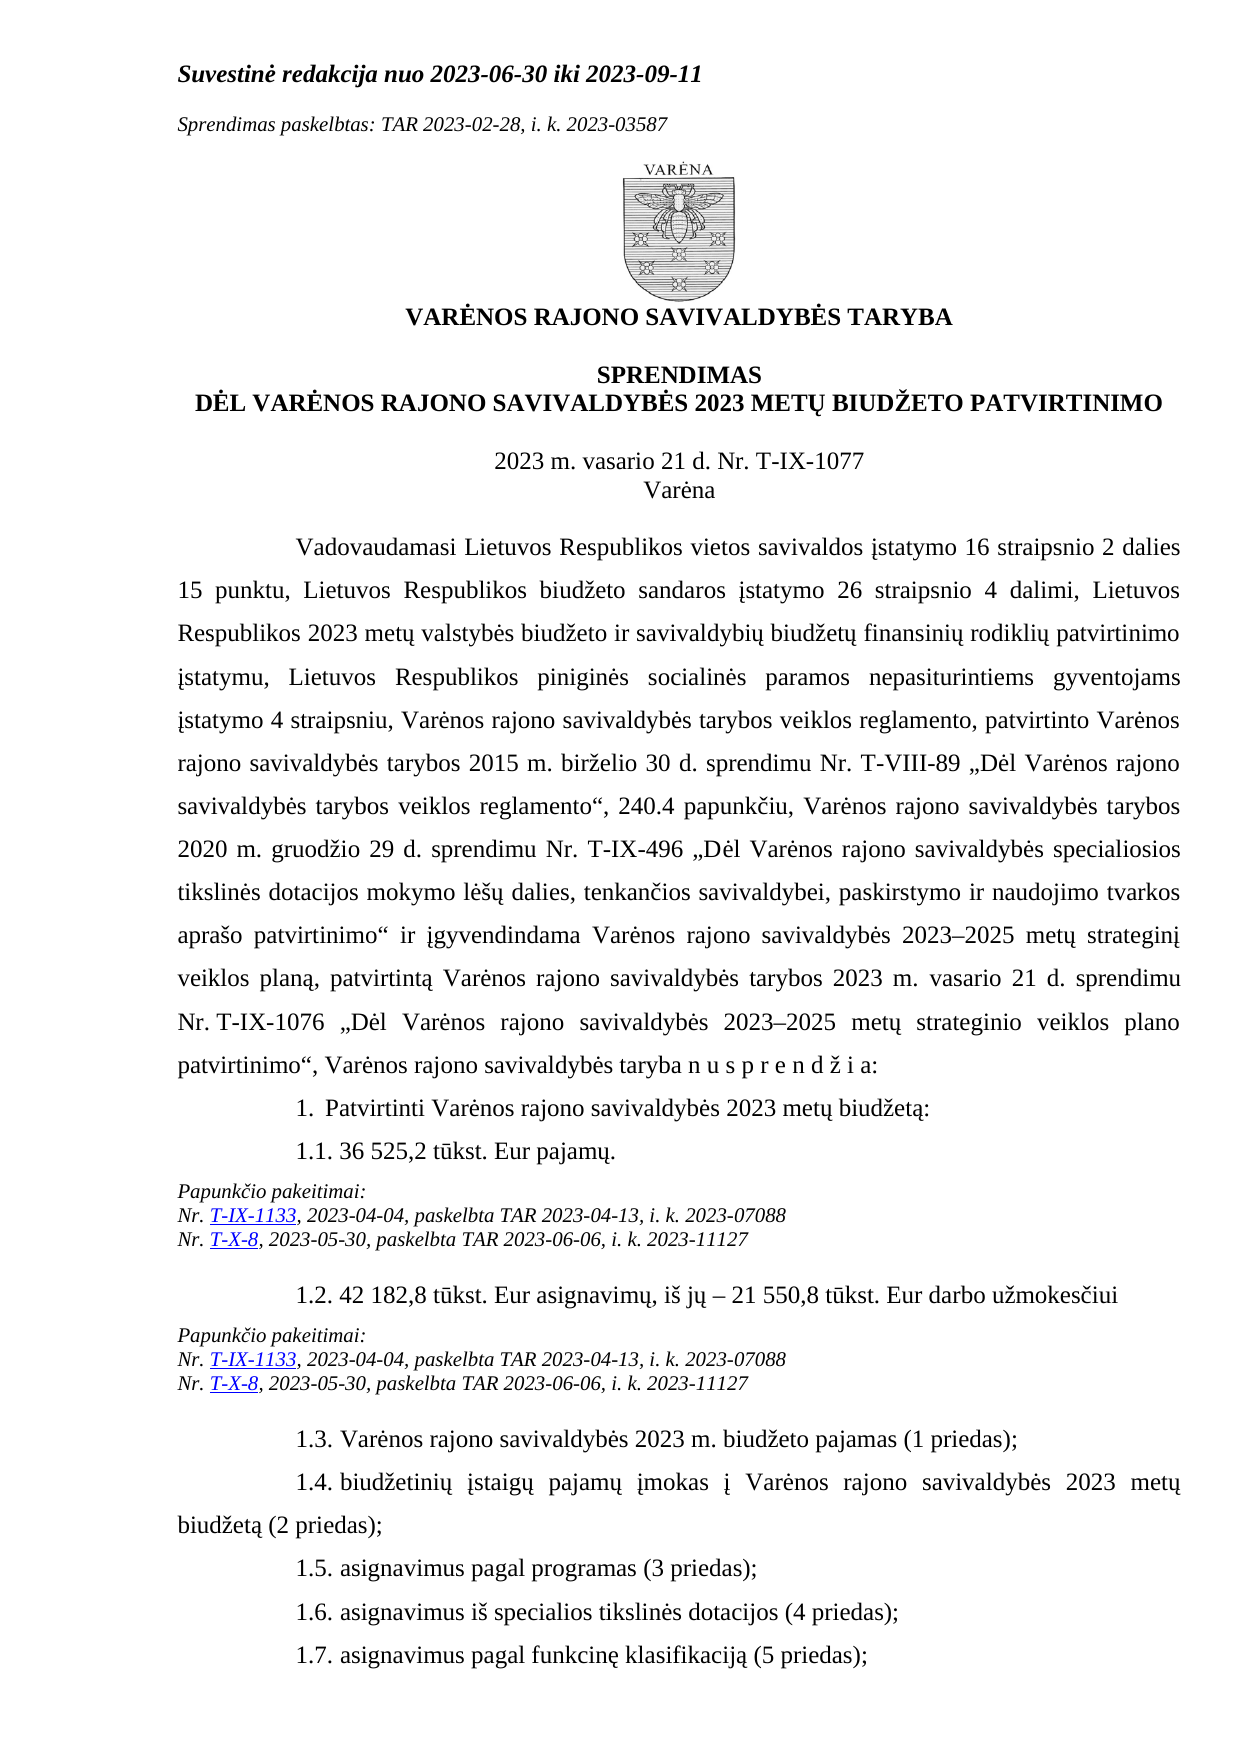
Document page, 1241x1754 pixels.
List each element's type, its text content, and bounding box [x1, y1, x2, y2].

text VARĖNOS RAJONO SAVIVALDYBĖS TARYBA [177, 302, 1181, 331]
text 2023 m. vasario 21 d. Nr. T-IX-1077 [177, 446, 1181, 475]
subtitle Vadovaudamasi Lietuvos Respublikos vietos savivaldos įstatymo 16 straipsnio 2 dalies 15 punktu, Lietuvos Respublikos biudžeto sandaros įstatymo 26 straipsnio 4 dalimi, Lietuvos Respublikos 2023 metų valstybės biudžeto ir savivaldybių biudžetų finansinių rodiklių patvirtinimo įstatymu, Lietuvos Respublikos piniginės socialinės paramos nepasiturintiems gyventojams įstatymo 4 straipsniu, Varėnos rajono savivaldybės tarybos veiklos reglamento, patvirtinto Varėnos rajono savivaldybės tarybos 2015 m. birželio 30 d. sprendimu Nr. T-VIII-89 „Dėl Varėnos rajono savivaldybės tarybos veiklos reglamento“, 240.4 papunkčiu, Varėnos rajono savivaldybės tarybos 2020 m. gruodžio 29 d. sprendimu Nr. T-IX-496 „Dėl Varėnos rajono savivaldybės specialiosios tikslinės dotacijos mokymo lėšų dalies, tenkančios savivaldybei, paskirstymo ir naudojimo tvarkos aprašo patvirtinimo“ ir įgyvendindama Varėnos rajono savivaldybės 2023–2025 metų strateginį veiklos planą, patvirtintą Varėnos rajono savivaldybės tarybos 2023 m. vasario 21 d. sprendimu Nr. T-IX-1076 „Dėl Varėnos rajono savivaldybės 2023–2025 metų strateginio veiklos plano patvirtinimo“, Varėnos rajono savivaldybės taryba n u s p r e n d ž i a: [177, 532, 1181, 1078]
text Nr. T-IX-1133, 2023-04-04, paskelbta TAR 2023-04-13, i. k. 2023-07088 [177, 1203, 1181, 1227]
text 1.4. biudžetinių įstaigų pajamų įmokas į Varėnos rajono savivaldybės 2023 metų biudžetą (2 priedas); [177, 1467, 1181, 1539]
text Papunkčio pakeitimai: [177, 1323, 1181, 1347]
text Suvestinė redakcija nuo 2023-06-30 iki 2023-09-11 [177, 59, 1181, 88]
text 1.6. asignavimus iš specialios tikslinės dotacijos (4 priedas); [177, 1597, 1181, 1625]
text 1.3. Varėnos rajono savivaldybės 2023 m. biudžeto pajamas (1 priedas); [177, 1424, 1181, 1453]
text 1.2. 42 182,8 tūkst. Eur asignavimų, iš jų – 21 550,8 tūkst. Eur darbo užmokesčiui [295, 1280, 1181, 1309]
text Sprendimas paskelbtas: TAR 2023-02-28, i. k. 2023-03587 [177, 112, 1181, 136]
text Nr. T-X-8, 2023-05-30, paskelbta TAR 2023-06-06, i. k. 2023-11127 [177, 1227, 1181, 1251]
text 1. Patvirtinti Varėnos rajono savivaldybės 2023 metų biudžetą: [177, 1093, 1181, 1122]
text Papunkčio pakeitimai: [177, 1179, 1181, 1203]
text 1.7. asignavimus pagal funkcinę klasifikaciją (5 priedas); [177, 1640, 1181, 1668]
text Nr. T-IX-1133, 2023-04-04, paskelbta TAR 2023-04-13, i. k. 2023-07088 [177, 1347, 1181, 1371]
text Nr. T-X-8, 2023-05-30, paskelbta TAR 2023-06-06, i. k. 2023-11127 [177, 1371, 1181, 1395]
text 1.5. asignavimus pagal programas (3 priedas); [177, 1553, 1181, 1582]
text Varėna [177, 475, 1181, 503]
text DĖL VARĖNOS RAJONO SAVIVALDYBĖS 2023 METŲ BIUDŽETO PATVIRTINIMO [177, 388, 1181, 417]
text 1.1. 36 525,2 tūkst. Eur pajamų. [295, 1136, 1181, 1165]
text SPRENDIMAS [177, 360, 1181, 388]
